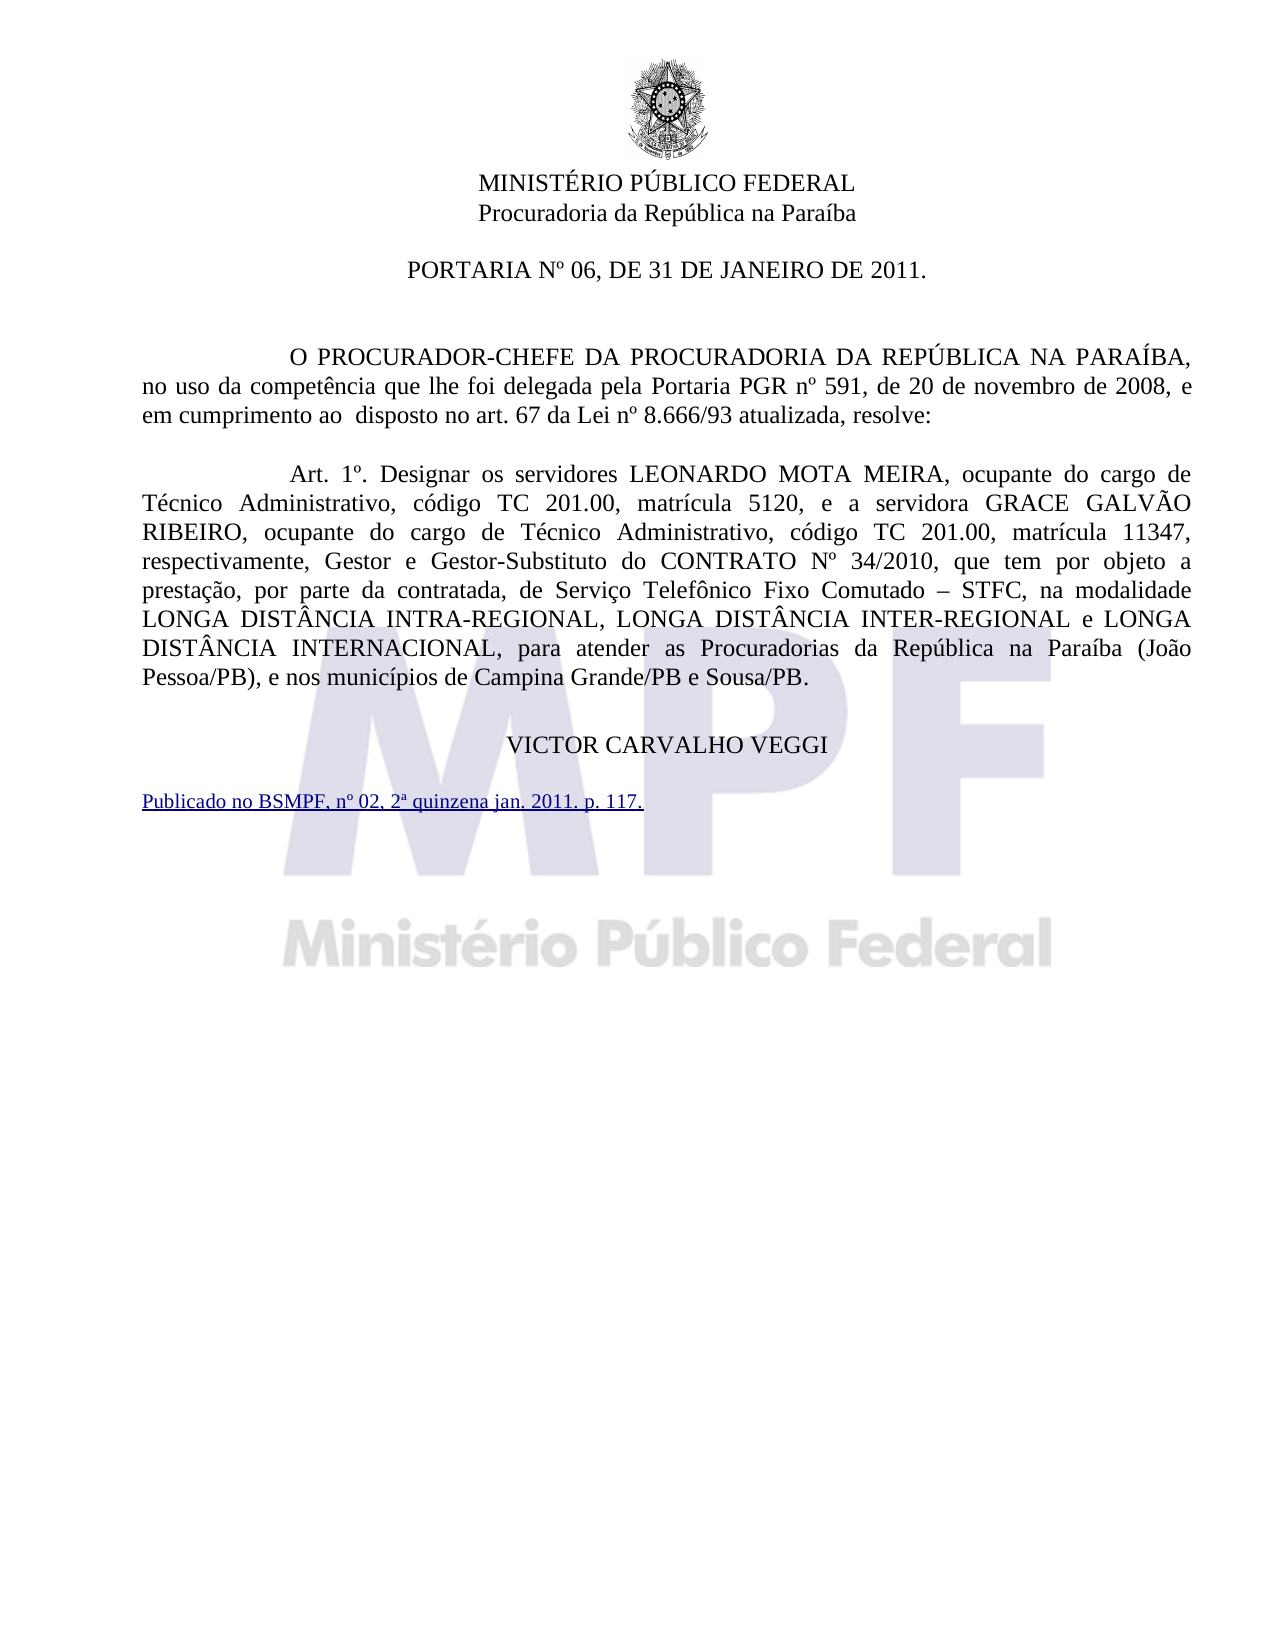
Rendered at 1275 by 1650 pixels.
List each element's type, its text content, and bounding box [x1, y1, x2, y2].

text PORTARIA Nº 06, DE 31 DE JANEIRO DE 2011. [142, 255, 1192, 284]
text O PROCURADOR-CHEFE DA PROCURADORIA DA REPÚBLICA NA PARAÍBA, no uso da competência que lhe foi delegada pela Portaria PGR nº 591, de 20 de novembro de 2008, e em cumprimento ao disposto no art. 67 da Lei nº 8.666/93 atualizada, resolve: [142, 342, 1192, 429]
text Publicado no BSMPF, nº 02, 2ª quinzena jan. 2011. p. 117. [142, 788, 1192, 813]
picture [283, 813, 1051, 967]
picture [283, 691, 1051, 730]
picture [283, 759, 1051, 788]
text Procuradoria da República na Paraíba [142, 197, 1192, 226]
text VICTOR CARVALHO VEGGI [142, 730, 1192, 759]
text Art. 1º. Designar os servidores LEONARDO MOTA MEIRA, ocupante do cargo de Técnico Administrativo, código TC 201.00, matrícula 5120, e a servidora GRACE GALVÃO RIBEIRO, ocupante do cargo de Técnico Administrativo, código TC 201.00, matrícula 11347, respectivamente, Gestor e Gestor-Substituto do CONTRATO Nº 34/2010, que tem por objeto a prestação, por parte da contratada, de Serviço Telefônico Fixo Comutado – STFC, na modalidade LONGA DISTÂNCIA INTRA-REGIONAL, LONGA DISTÂNCIA INTER-REGIONAL e LONGA DISTÂNCIA INTERNACIONAL, para atender as Procuradorias da República na Paraíba (João Pessoa/PB), e nos municípios de Campina Grande/PB e Sousa/PB. [142, 458, 1192, 691]
picture [625, 52, 709, 160]
text MINISTÉRIO PÚBLICO FEDERAL [142, 168, 1192, 197]
